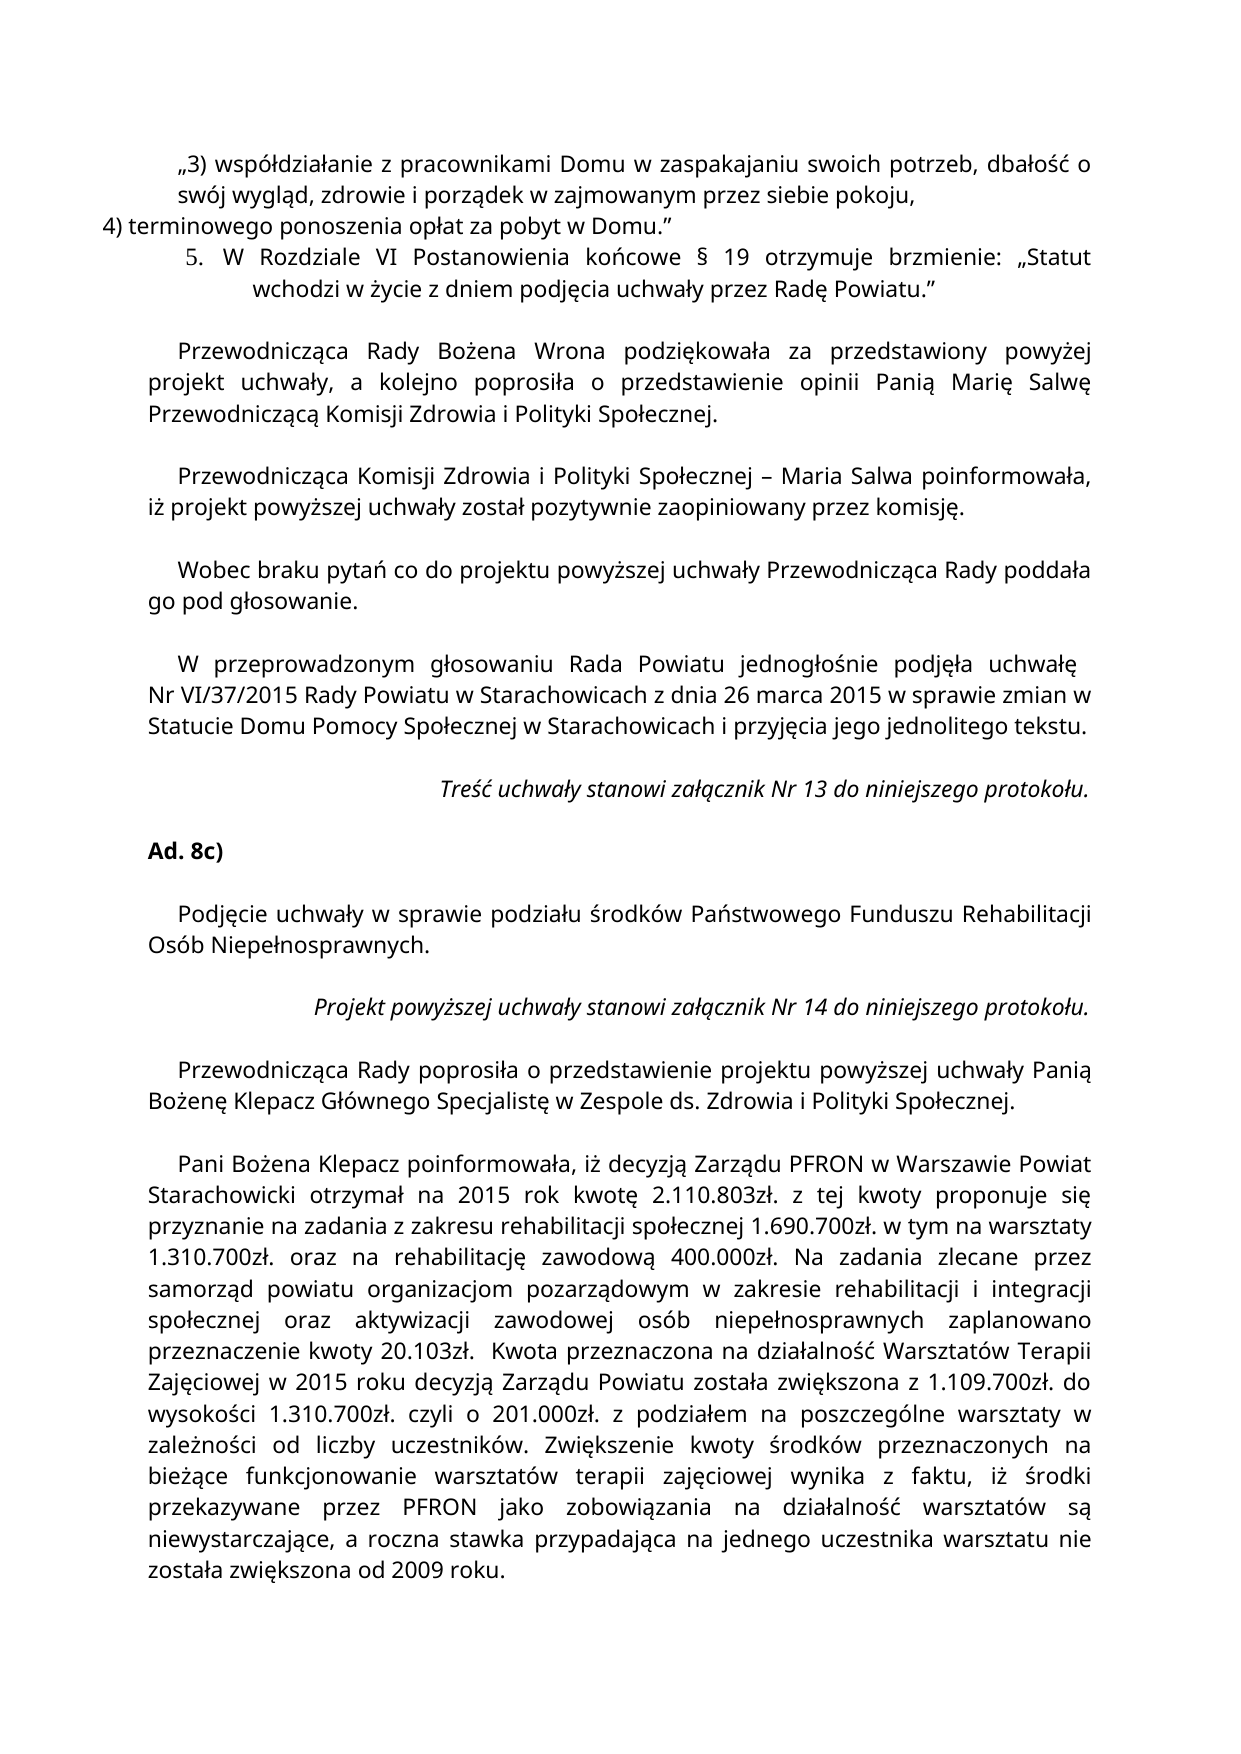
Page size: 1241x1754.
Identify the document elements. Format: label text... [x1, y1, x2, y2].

list Ad. 8c) [148, 835, 1093, 866]
list W Rozdziale VI Postanowienia końcowe § 19 otrzymuje brzmienie: „Statut wchodzi w życie z dniem podjęcia uchwały przez Radę Powiatu.” [185, 241, 1093, 304]
list Treść uchwały stanowi załącznik Nr 13 do niniejszego protokołu. [148, 773, 1093, 804]
list Przewodnicząca Rady Bożena Wrona podziękowała za przedstawiony powyżej projekt uchwały, a kolejno poprosiła o przedstawienie opinii Panią Marię Salwę Przewodniczącą Komisji Zdrowia i Polityki Społecznej. [148, 335, 1093, 429]
list Pani Bożena Klepacz poinformowała, iż decyzją Zarządu PFRON w Warszawie Powiat Starachowicki otrzymał na 2015 rok kwotę 2.110.803zł. z tej kwoty proponuje się przyznanie na zadania z zakresu rehabilitacji społecznej 1.690.700zł. w tym na warsztaty 1.310.700zł. oraz na rehabilitację zawodową 400.000zł. Na zadania zlecane przez samorząd powiatu organizacjom pozarządowym w zakresie rehabilitacji i integracji społecznej oraz aktywizacji zawodowej osób niepełnosprawnych zaplanowano przeznaczenie kwoty 20.103zł. Kwota przeznaczona na działalność Warsztatów Terapii Zajęciowej w 2015 roku decyzją Zarządu Powiatu została zwiększona z 1.109.700zł. do wysokości 1.310.700zł. czyli o 201.000zł. z podziałem na poszczególne warsztaty w zależności od liczby uczestników. Zwiększenie kwoty środków przeznaczonych na bieżące funkcjonowanie warsztatów terapii zajęciowej wynika z faktu, iż środki przekazywane przez PFRON jako zobowiązania na działalność warsztatów są niewystarczające, a roczna stawka przypadająca na jednego uczestnika warsztatu nie została zwiększona od 2009 roku. [148, 1148, 1093, 1585]
list 4) terminowego ponoszenia opłat za pobyt w Domu.” [102, 210, 1093, 241]
list Projekt powyższej uchwały stanowi załącznik Nr 14 do niniejszego protokołu. [148, 991, 1093, 1023]
list „3) współdziałanie z pracownikami Domu w zaspakajaniu swoich potrzeb, dbałość o swój wygląd, zdrowie i porządek w zajmowanym przez siebie pokoju, [177, 148, 1093, 210]
list W przeprowadzonym głosowaniu Rada Powiatu jednogłośnie podjęła uchwałę Nr VI/37/2015 Rady Powiatu w Starachowicach z dnia 26 marca 2015 w sprawie zmian w Statucie Domu Pomocy Społecznej w Starachowicach i przyjęcia jego jednolitego tekstu. [148, 648, 1093, 741]
list Podjęcie uchwały w sprawie podziału środków Państwowego Funduszu Rehabilitacji Osób Niepełnosprawnych. [148, 898, 1093, 960]
list Przewodnicząca Komisji Zdrowia i Polityki Społecznej – Maria Salwa poinformowała, iż projekt powyższej uchwały został pozytywnie zaopiniowany przez komisję. [148, 460, 1093, 523]
list Wobec braku pytań co do projektu powyższej uchwały Przewodnicząca Rady poddała go pod głosowanie. [148, 554, 1093, 616]
list Przewodnicząca Rady poprosiła o przedstawienie projektu powyższej uchwały Panią Bożenę Klepacz Głównego Specjalistę w Zespole ds. Zdrowia i Polityki Społecznej. [148, 1054, 1093, 1116]
